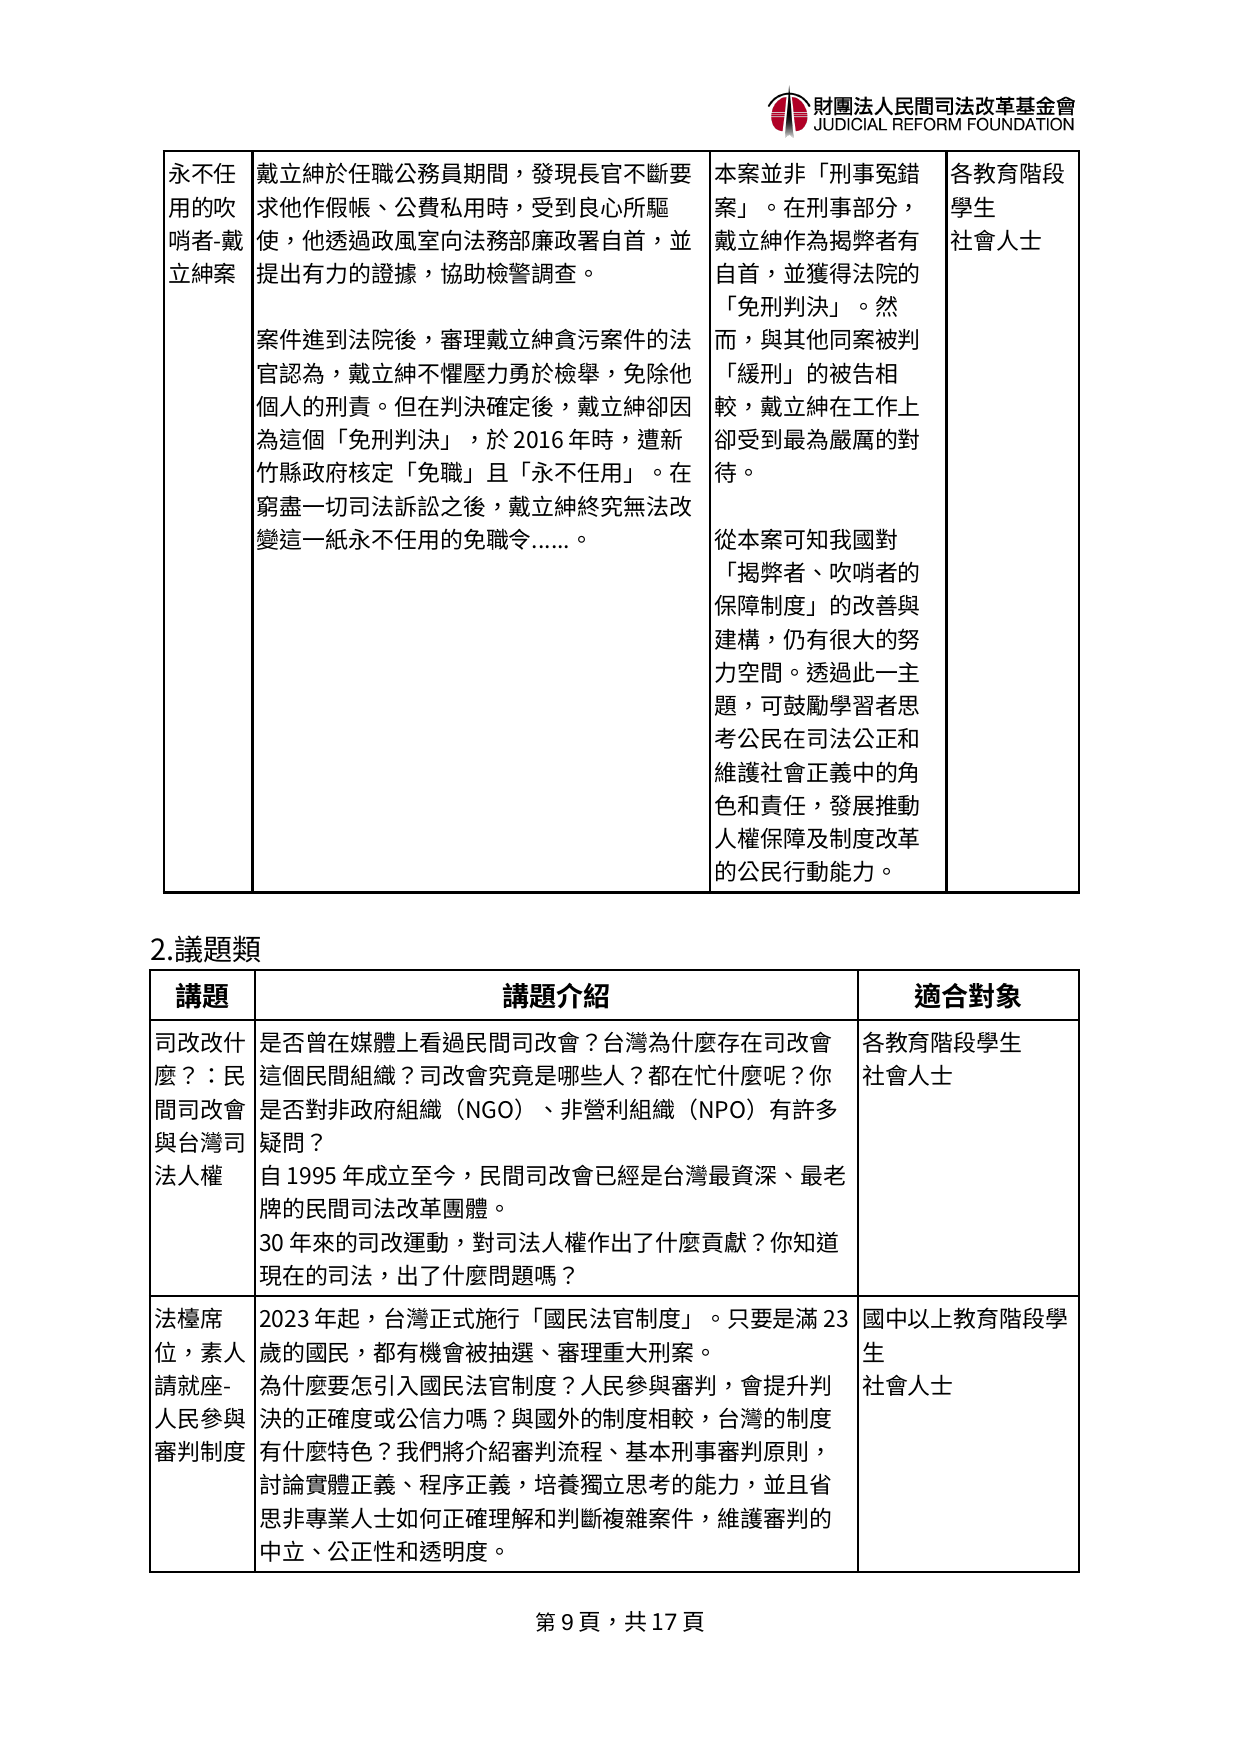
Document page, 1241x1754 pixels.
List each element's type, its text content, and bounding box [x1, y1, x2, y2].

subtitle 2.議題類 [150, 927, 1090, 969]
table_cell 各教育階段學生 社會人士 [859, 1021, 1078, 1295]
table_cell 2023年起，台灣正式施行「國民法官制度」。只要是滿23歲的國民，都有機會被抽選、審理重大刑案。 為什麼要怎引入國民法官制度？人民參與審判，會提升判決的正確度或公信力嗎？與國外的制度相較，台灣的制度有什麼特色？我們將介紹審判流程、基本刑事審判原則，討論實體正義、程序正義，培養獨立思考的能力，並且省思非專業人士如何正確理解和判斷複雜案件，維護審判的中立、公正性和透明度。 [256, 1297, 857, 1571]
table_header 講題介紹 [256, 971, 857, 1019]
table_cell 各教育階段學生 社會人士 [948, 152, 1078, 891]
table_header 講題 [151, 971, 254, 1019]
table_header 適合對象 [859, 971, 1078, 1019]
table_cell 永不任用的吹哨者-戴立紳案 [165, 152, 251, 891]
table_cell 戴立紳於任職公務員期間，發現長官不斷要求他作假帳、公費私用時，受到良心所驅使，他透過政風室向法務部廉政署自首，並提出有力的證據，協助檢警調查。 案件進到法院後，審理戴立紳貪污案件的法官認為，戴立紳不懼壓力勇於檢舉，免除他個人的刑責。但在判決確定後，戴立紳卻因為這個「免刑判決」，於2016年時，遭新竹縣政府核定「免職」且「永不任用」。在窮盡一切司法訴訟之後，戴立紳終究無法改變這一紙永不任用的免職令......。 [254, 152, 709, 891]
table_cell 法檯席位，素人請就座-人民參與審判制度 [151, 1297, 254, 1571]
table_cell 是否曾在媒體上看過民間司改會？台灣為什麼存在司改會這個民間組織？司改會究竟是哪些人？都在忙什麼呢？你是否對非政府組織（NGO）、非營利組織（NPO）有許多疑問？ 自1995年成立至今，民間司改會已經是台灣最資深、最老牌的民間司法改革團體。 30年來的司改運動，對司法人權作出了什麼貢獻？你知道現在的司法，出了什麼問題嗎？ [256, 1021, 857, 1295]
table_cell 國中以上教育階段學生 社會人士 [859, 1297, 1078, 1571]
table_cell 本案並非「刑事冤錯案」。在刑事部分，戴立紳作為揭弊者有自首，並獲得法院的「免刑判決」。然而，與其他同案被判「緩刑」的被告相較，戴立紳在工作上卻受到最為嚴厲的對待。 從本案可知我國對「揭弊者、吹哨者的保障制度」的改善與建構，仍有很大的努力空間。透過此一主題，可鼓勵學習者思考公民在司法公正和維護社會正義中的角色和責任，發展推動人權保障及制度改革的公民行動能力。 [711, 152, 945, 891]
table_cell 司改改什麼？：民間司改會與台灣司法人權 [151, 1021, 254, 1295]
